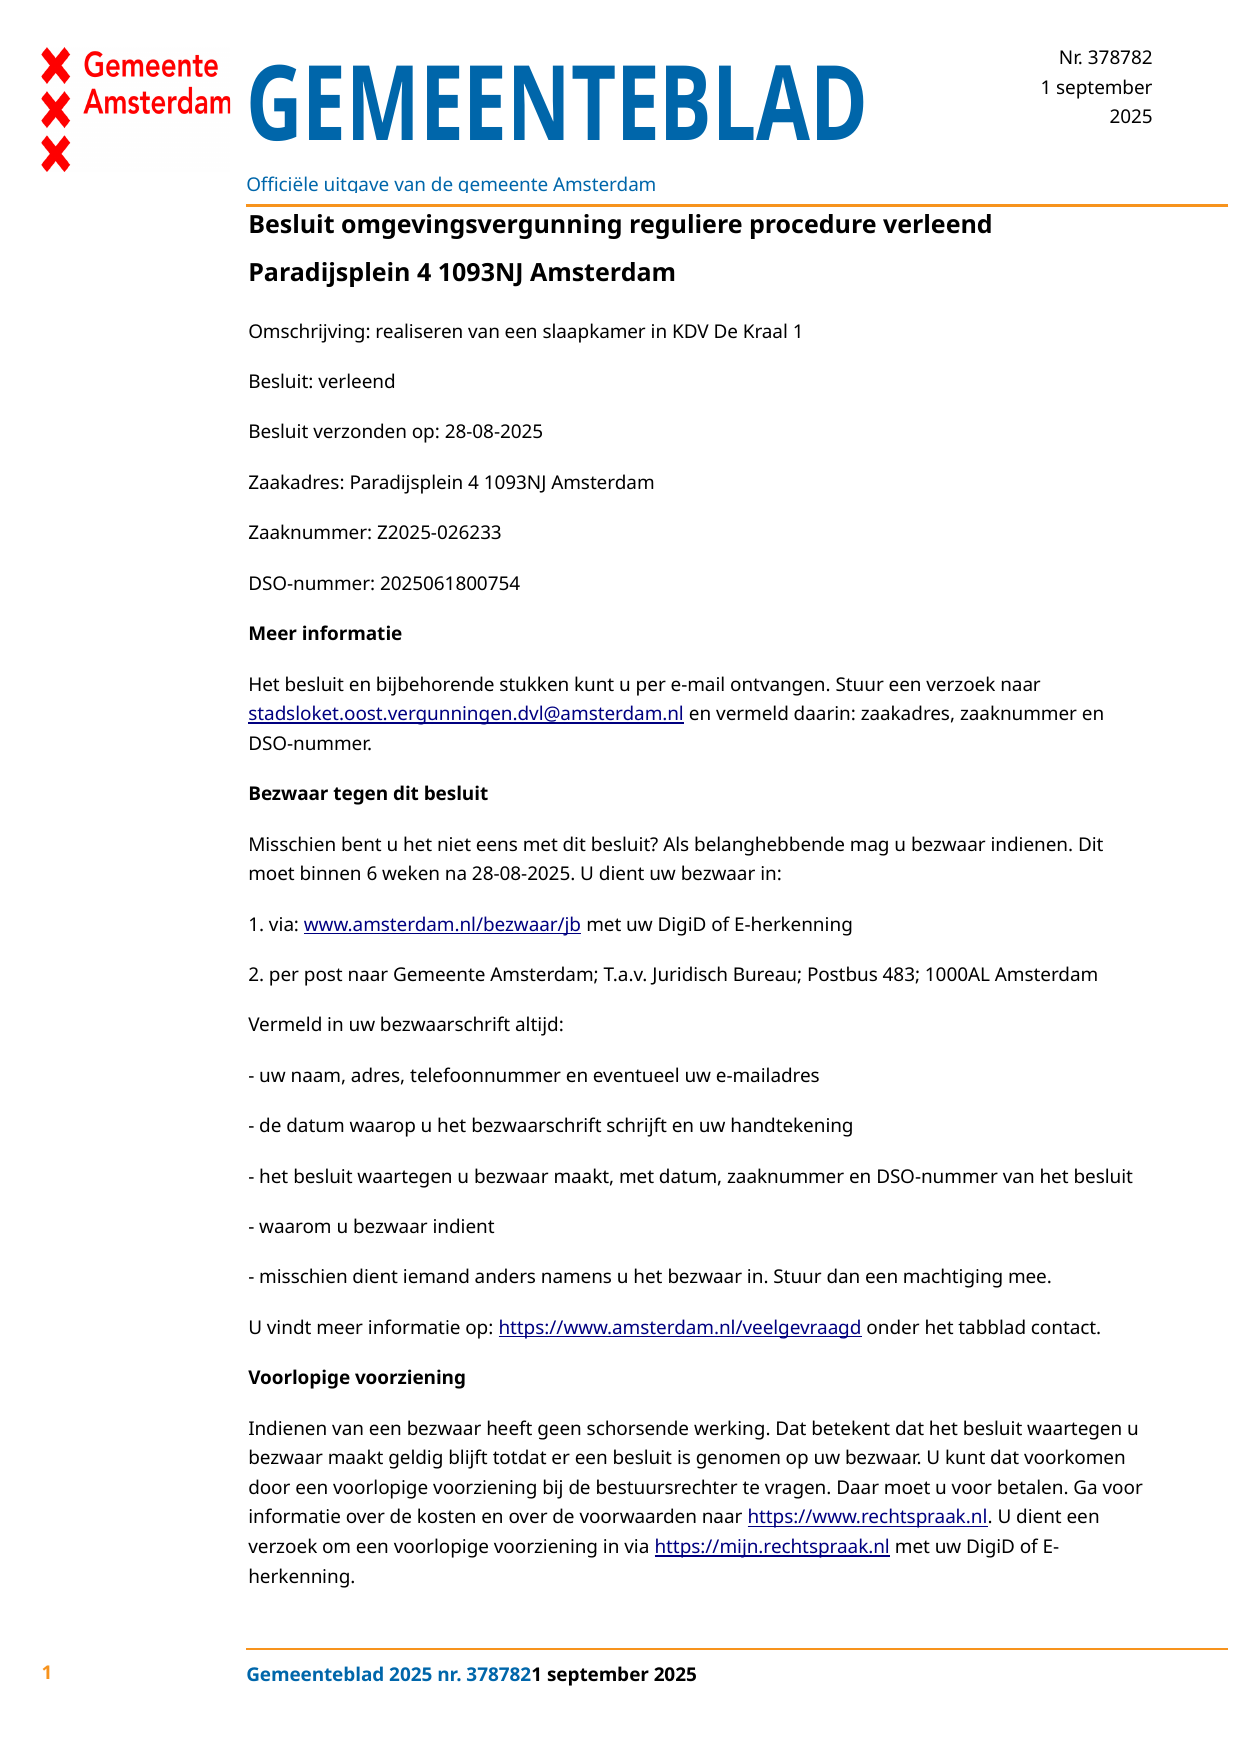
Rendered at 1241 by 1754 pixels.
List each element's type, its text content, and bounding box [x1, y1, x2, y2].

picture [41, 47, 231, 172]
text Meer informatie [248, 620, 1152, 646]
text Indienen van een bezwaar heeft geen schorsende werking. Dat betekent dat het besluit waartegen u bezwaar maakt geldig blijft totdat er een besluit is genomen op uw bezwaar. U kunt dat voorkomen door een voorlopige voorziening bij de bestuursrechter te vragen. Daar moet u voor betalen. Ga voor informatie over de kosten en over de voorwaarden naar https://www.rechtspraak.nl. U dient een verzoek om een voorlopige voorziening in via https://mijn.rechtspraak.nl met uw DigiD of E-herkenning. [248, 1415, 1152, 1589]
text Besluit omgevingsvergunning reguliere procedure verleend Paradijsplein 4 1093NJ Amsterdam [248, 207, 1152, 288]
text - het besluit waartegen u bezwaar maakt, met datum, zaaknummer en DSO-nummer van het besluit [248, 1163, 1152, 1189]
text 1. via: www.amsterdam.nl/bezwaar/jb met uw DigiD of E-herkenning [248, 911, 1152, 937]
text Misschien bent u het niet eens met dit besluit? Als belanghebbende mag u bezwaar indienen. Dit moet binnen 6 weken na 28-08-2025. U dient uw bezwaar in: [248, 831, 1152, 886]
text Besluit verzonden op: 28-08-2025 [248, 419, 1152, 444]
text 2. per post naar Gemeente Amsterdam; T.a.v. Juridisch Bureau; Postbus 483; 1000AL Amsterdam [248, 961, 1152, 987]
text Besluit: verleend [248, 368, 1152, 394]
text Zaakadres: Paradijsplein 4 1093NJ Amsterdam [248, 469, 1152, 495]
text Omschrijving: realiseren van een slaapkamer in KDV De Kraal 1 [248, 318, 1152, 344]
text Bezwaar tegen dit besluit [248, 780, 1152, 806]
text - de datum waarop u het bezwaarschrift schrijft en uw handtekening [248, 1112, 1152, 1138]
text - misschien dient iemand anders namens u het bezwaar in. Stuur dan een machtiging mee. [248, 1264, 1152, 1289]
text Het besluit en bijbehorende stukken kunt u per e-mail ontvangen. Stuur een verzoek naar stadsloket.oost.vergunningen.dvl@amsterdam.nl en vermeld daarin: zaakadres, zaaknummer en DSO-nummer. [248, 671, 1152, 756]
text Voorlopige voorziening [248, 1364, 1152, 1390]
text - waarom u bezwaar indient [248, 1213, 1152, 1239]
text Vermeld in uw bezwaarschrift altijd: [248, 1012, 1152, 1037]
text U vindt meer informatie op: https://www.amsterdam.nl/veelgevraagd onder het tabblad contact. [248, 1314, 1152, 1340]
text - uw naam, adres, telefoonnummer en eventueel uw e-mailadres [248, 1062, 1152, 1088]
text Zaaknummer: Z2025-026233 [248, 519, 1152, 545]
text DSO-nummer: 2025061800754 [248, 570, 1152, 596]
